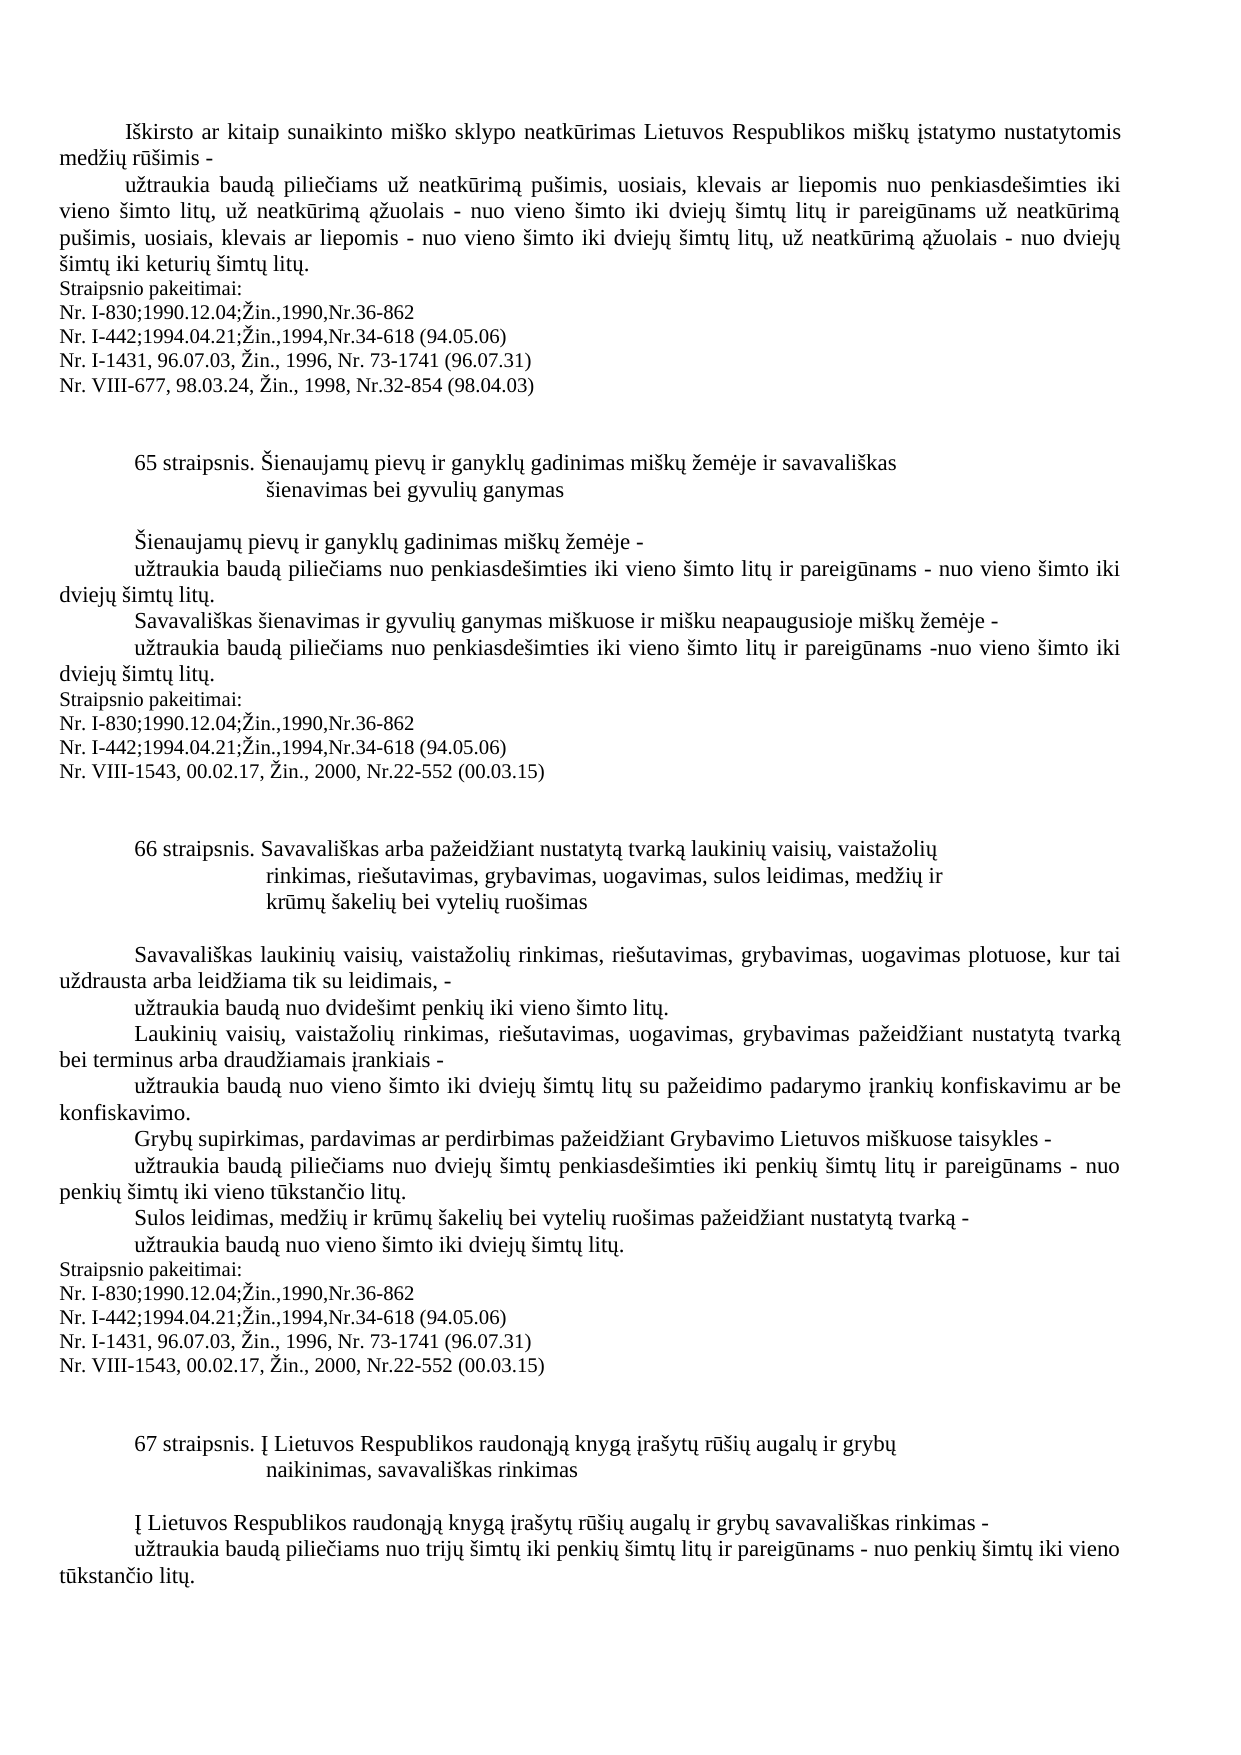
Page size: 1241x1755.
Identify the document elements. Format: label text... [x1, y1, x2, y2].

text šienavimas bei gyvulių ganymas [266, 476, 1122, 502]
text užtraukia baudą nuo vieno šimto iki dviejų šimtų litų. [59, 1231, 1122, 1257]
text Grybų supirkimas, pardavimas ar perdirbimas pažeidžiant Grybavimo Lietuvos miškuose taisykles - [59, 1125, 1122, 1152]
text 66 straipsnis. Savavališkas arba pažeidžiant nustatytą tvarką laukinių vaisių, vaistažolių [134, 835, 1122, 862]
text Nr. I-442;1994.04.21;Žin.,1994,Nr.34-618 (94.05.06) [59, 734, 1122, 759]
text Savavališkas laukinių vaisių, vaistažolių rinkimas, riešutavimas, grybavimas, uogavimas plotuose, kur tai uždrausta arba leidžiama tik su leidimais, - [59, 941, 1122, 993]
text Nr. VIII-1543, 00.02.17, Žin., 2000, Nr.22-552 (00.03.15) [59, 759, 1122, 783]
text Nr. I-442;1994.04.21;Žin.,1994,Nr.34-618 (94.05.06) [59, 324, 1122, 348]
text užtraukia baudą piliečiams nuo penkiasdešimties iki vieno šimto litų ir pareigūnams -nuo vieno šimto iki dviejų šimtų litų. [59, 634, 1122, 686]
text Straipsnio pakeitimai: [59, 276, 1122, 300]
text Nr. I-1431, 96.07.03, Žin., 1996, Nr. 73-1741 (96.07.31) [59, 1329, 1122, 1353]
text Šienaujamų pievų ir ganyklų gadinimas miškų žemėje - [59, 528, 1122, 555]
text Nr. I-830;1990.12.04;Žin.,1990,Nr.36-862 [59, 711, 1122, 734]
text užtraukia baudą piliečiams nuo dviejų šimtų penkiasdešimties iki penkių šimtų litų ir pareigūnams - nuo penkių šimtų iki vieno tūkstančio litų. [59, 1152, 1122, 1204]
text Nr. I-1431, 96.07.03, Žin., 1996, Nr. 73-1741 (96.07.31) [59, 348, 1122, 372]
text Nr. VIII-1543, 00.02.17, Žin., 2000, Nr.22-552 (00.03.15) [59, 1353, 1122, 1377]
text 65 straipsnis. Šienaujamų pievų ir ganyklų gadinimas miškų žemėje ir savavališkas [134, 449, 1122, 476]
text 67 straipsnis. Į Lietuvos Respublikos raudonąją knygą įrašytų rūšių augalų ir grybų [134, 1430, 1122, 1456]
text Nr. I-442;1994.04.21;Žin.,1994,Nr.34-618 (94.05.06) [59, 1305, 1122, 1329]
text Straipsnio pakeitimai: [59, 1257, 1122, 1281]
text rinkimas, riešutavimas, grybavimas, uogavimas, sulos leidimas, medžių ir [266, 862, 1122, 888]
text Sulos leidimas, medžių ir krūmų šakelių bei vytelių ruošimas pažeidžiant nustatytą tvarką - [59, 1204, 1122, 1231]
text užtraukia baudą piliečiams nuo trijų šimtų iki penkių šimtų litų ir pareigūnams - nuo penkių šimtų iki vieno tūkstančio litų. [59, 1536, 1122, 1588]
text Straipsnio pakeitimai: [59, 686, 1122, 711]
text Į Lietuvos Respublikos raudonąją knygą įrašytų rūšių augalų ir grybų savavališkas rinkimas - [59, 1509, 1122, 1536]
text Savavališkas šienavimas ir gyvulių ganymas miškuose ir mišku neapaugusioje miškų žemėje - [59, 607, 1122, 634]
text Iškirsto ar kitaip sunaikinto miško sklypo neatkūrimas Lietuvos Respublikos miškų įstatymo nustatytomis medžių rūšimis - [59, 118, 1122, 171]
text Nr. I-830;1990.12.04;Žin.,1990,Nr.36-862 [59, 300, 1122, 324]
text užtraukia baudą piliečiams nuo penkiasdešimties iki vieno šimto litų ir pareigūnams - nuo vieno šimto iki dviejų šimtų litų. [59, 555, 1122, 607]
text Laukinių vaisių, vaistažolių rinkimas, riešutavimas, uogavimas, grybavimas pažeidžiant nustatytą tvarką bei terminus arba draudžiamais įrankiais - [59, 1020, 1122, 1073]
text naikinimas, savavališkas rinkimas [266, 1456, 1122, 1483]
text užtraukia baudą nuo dvidešimt penkių iki vieno šimto litų. [59, 993, 1122, 1020]
text Nr. I-830;1990.12.04;Žin.,1990,Nr.36-862 [59, 1281, 1122, 1305]
text Nr. VIII-677, 98.03.24, Žin., 1998, Nr.32-854 (98.04.03) [59, 372, 1122, 397]
text krūmų šakelių bei vytelių ruošimas [266, 888, 1122, 914]
text užtraukia baudą piliečiams už neatkūrimą pušimis, uosiais, klevais ar liepomis nuo penkiasdešimties iki vieno šimto litų, už neatkūrimą ąžuolais - nuo vieno šimto iki dviejų šimtų litų ir pareigūnams už neatkūrimą pušimis, uosiais, klevais ar liepomis - nuo vieno šimto iki dviejų šimtų litų, už neatkūrimą ąžuolais - nuo dviejų šimtų iki keturių šimtų litų. [59, 171, 1122, 276]
text užtraukia baudą nuo vieno šimto iki dviejų šimtų litų su pažeidimo padarymo įrankių konfiskavimu ar be konfiskavimo. [59, 1073, 1122, 1125]
